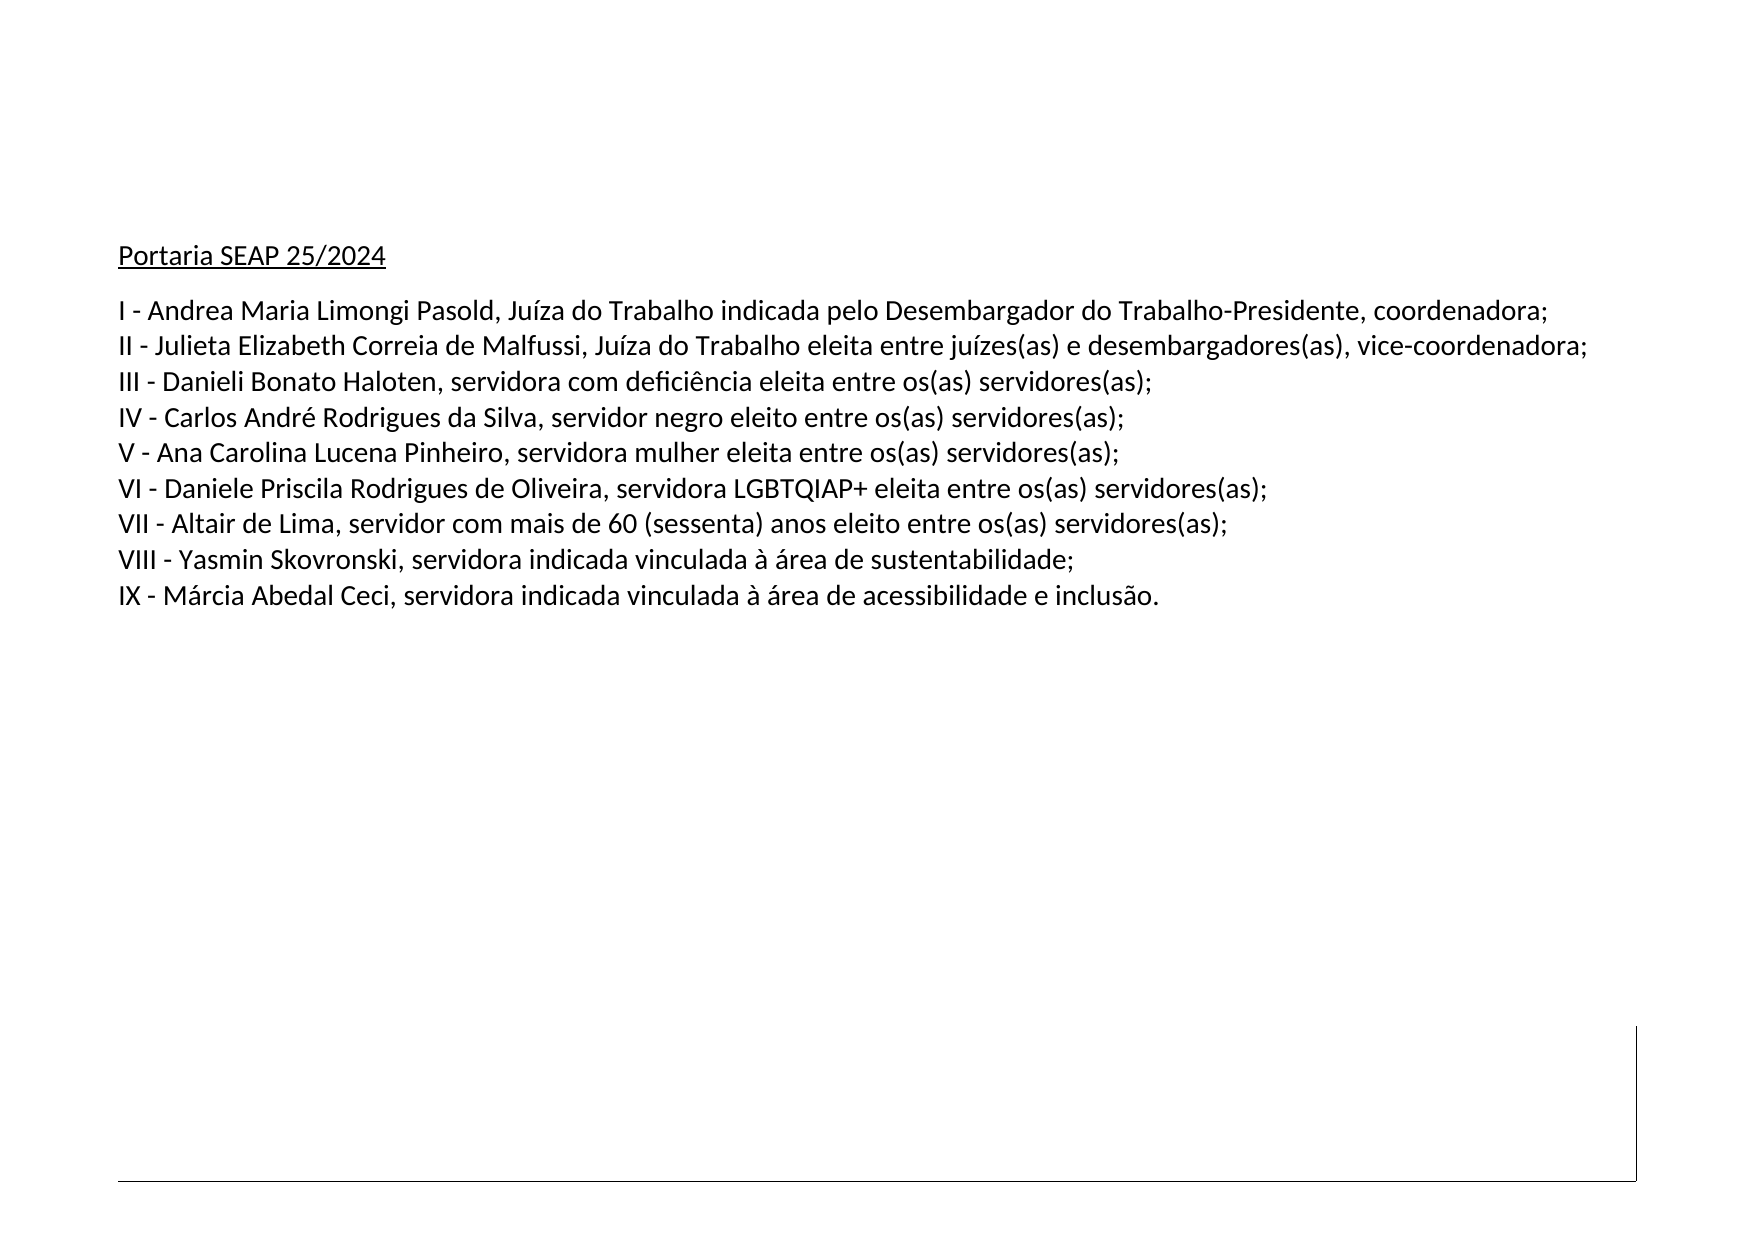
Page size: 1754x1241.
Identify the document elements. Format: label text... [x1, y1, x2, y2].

text IX - Márcia Abedal Ceci, servidora indicada vinculada à área de acessibilidade e inclusão. [118, 577, 1695, 612]
text Portaria SEAP 25/2024 [118, 237, 1695, 273]
text V - Ana Carolina Lucena Pinheiro, servidora mulher eleita entre os(as) servidores(as); [118, 434, 1695, 470]
text VI - Daniele Priscila Rodrigues de Oliveira, servidora LGBTQIAP+ eleita entre os(as) servidores(as); [118, 470, 1695, 506]
text II - Julieta Elizabeth Correia de Malfussi, Juíza do Trabalho eleita entre juízes(as) e desembargadores(as), vice-coordenadora; [118, 327, 1695, 363]
text I - Andrea Maria Limongi Pasold, Juíza do Trabalho indicada pelo Desembargador do Trabalho-Presidente, coordenadora; [118, 292, 1695, 327]
text VIII - Yasmin Skovronski, servidora indicada vinculada à área de sustentabilidade; [118, 541, 1695, 577]
text IV - Carlos André Rodrigues da Silva, servidor negro eleito entre os(as) servidores(as); [118, 399, 1695, 434]
text III - Danieli Bonato Haloten, servidora com deficiência eleita entre os(as) servidores(as); [118, 363, 1695, 399]
text VII - Altair de Lima, servidor com mais de 60 (sessenta) anos eleito entre os(as) servidores(as); [118, 506, 1695, 541]
